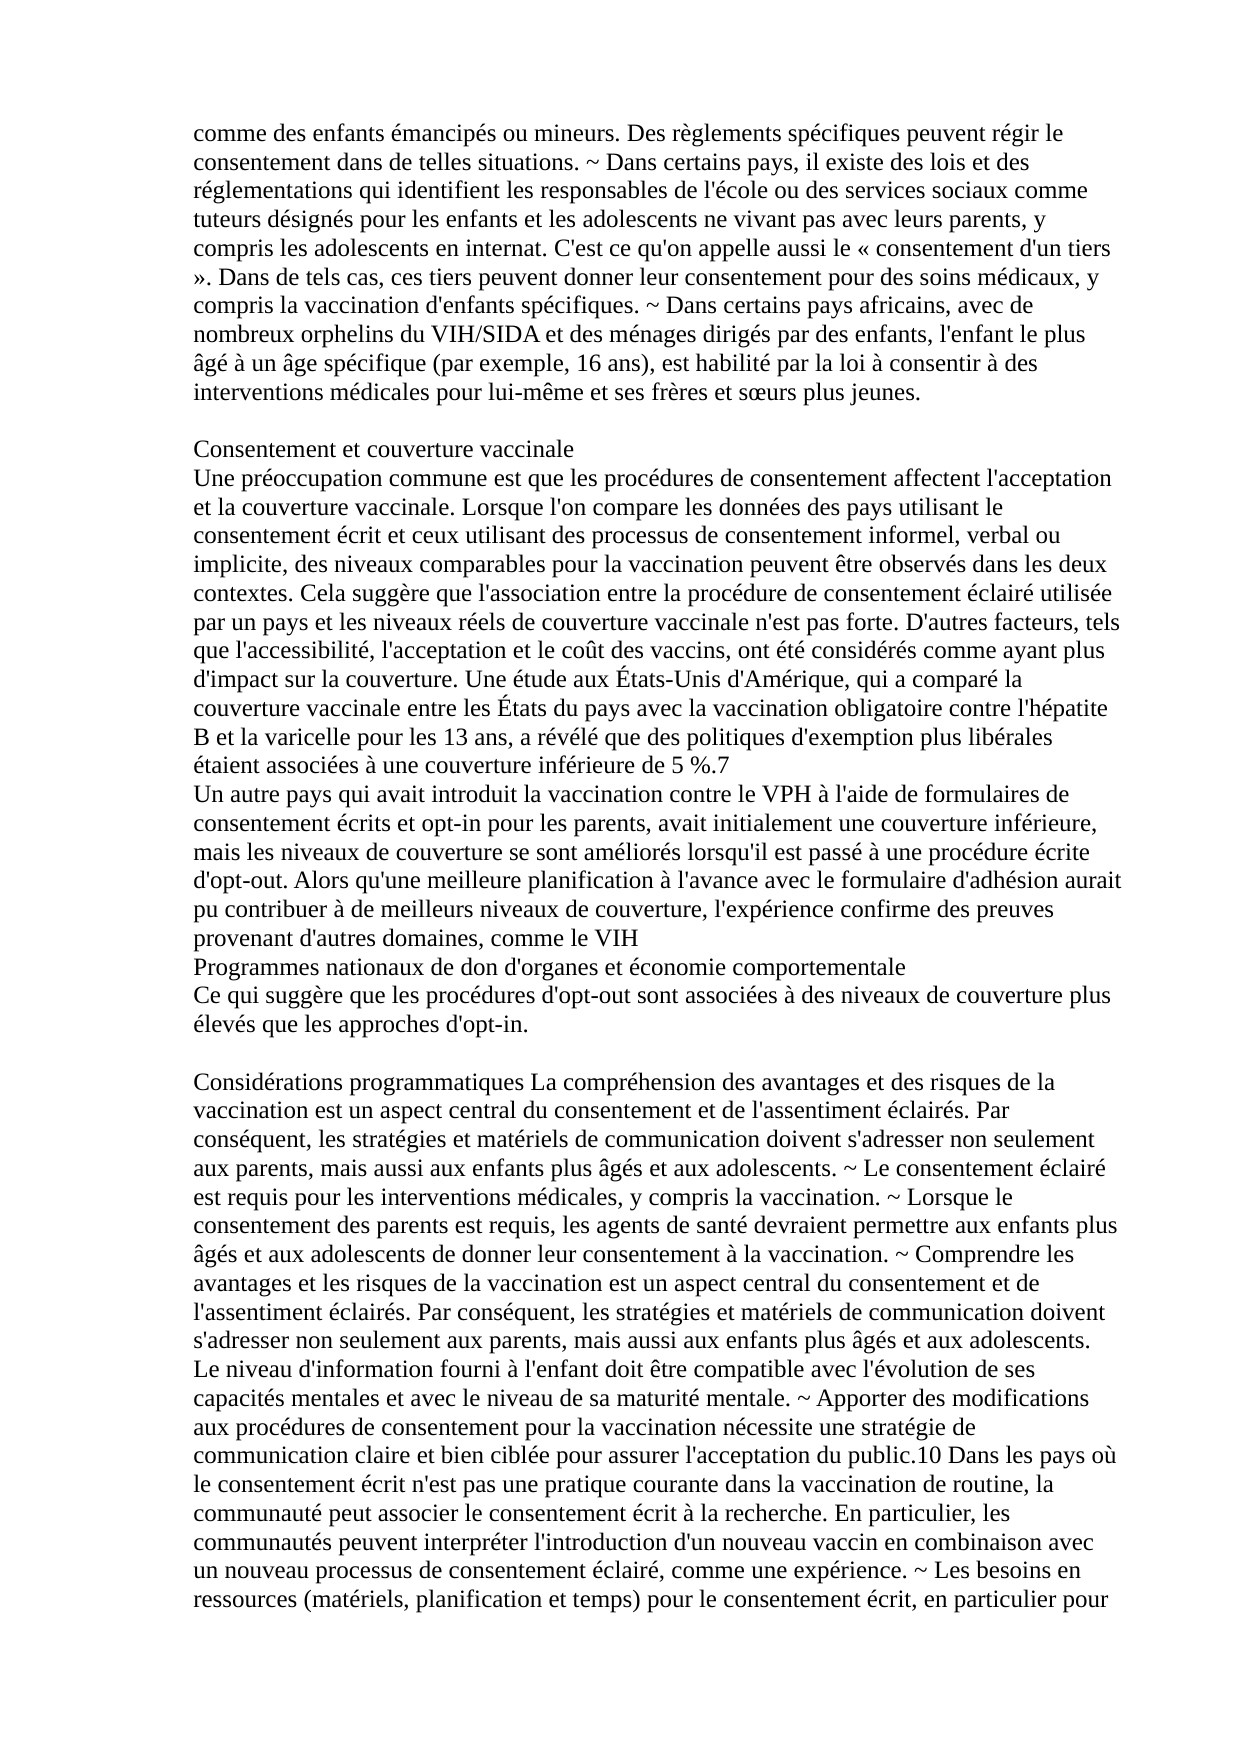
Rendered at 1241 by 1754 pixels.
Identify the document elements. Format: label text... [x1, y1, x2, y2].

list comme des enfants émancipés ou mineurs. Des règlements spécifiques peuvent régir le consentement dans de telles situations. ~ Dans certains pays, il existe des lois et des réglementations qui identifient les responsables de l'école ou des services sociaux comme tuteurs désignés pour les enfants et les adolescents ne vivant pas avec leurs parents, y compris les adolescents en internat. C'est ce qu'on appelle aussi le « consentement d'un tiers ». Dans de tels cas, ces tiers peuvent donner leur consentement pour des soins médicaux, y compris la vaccination d'enfants spécifiques. ~ Dans certains pays africains, avec de nombreux orphelins du VIH/SIDA et des ménages dirigés par des enfants, l'enfant le plus âgé à un âge spécifique (par exemple, 16 ans), est habilité par la loi à consentir à des interventions médicales pour lui-même et ses frères et sœurs plus jeunes. [156, 118, 1122, 406]
list Un autre pays qui avait introduit la vaccination contre le VPH à l'aide de formulaires de consentement écrits et opt-in pour les parents, avait initialement une couverture inférieure, mais les niveaux de couverture se sont améliorés lorsqu'il est passé à une procédure écrite d'opt-out. Alors qu'une meilleure planification à l'avance avec le formulaire d'adhésion aurait pu contribuer à de meilleurs niveaux de couverture, l'expérience confirme des preuves provenant d'autres domaines, comme le VIH [156, 779, 1122, 952]
list Programmes nationaux de don d'organes et économie comportementale [156, 952, 1122, 981]
list Ce qui suggère que les procédures d'opt-out sont associées à des niveaux de couverture plus élevés que les approches d'opt-in. [156, 981, 1122, 1038]
list Une préoccupation commune est que les procédures de consentement affectent l'acceptation et la couverture vaccinale. Lorsque l'on compare les données des pays utilisant le consentement écrit et ceux utilisant des processus de consentement informel, verbal ou implicite, des niveaux comparables pour la vaccination peuvent être observés dans les deux contextes. Cela suggère que l'association entre la procédure de consentement éclairé utilisée par un pays et les niveaux réels de couverture vaccinale n'est pas forte. D'autres facteurs, tels que l'accessibilité, l'acceptation et le coût des vaccins, ont été considérés comme ayant plus d'impact sur la couverture. Une étude aux États-Unis d'Amérique, qui a comparé la couverture vaccinale entre les États du pays avec la vaccination obligatoire contre l'hépatite B et la varicelle pour les 13 ans, a révélé que des politiques d'exemption plus libérales étaient associées à une couverture inférieure de 5 %.7 [156, 463, 1122, 779]
list Considérations programmatiques La compréhension des avantages et des risques de la vaccination est un aspect central du consentement et de l'assentiment éclairés. Par conséquent, les stratégies et matériels de communication doivent s'adresser non seulement aux parents, mais aussi aux enfants plus âgés et aux adolescents. ~ Le consentement éclairé est requis pour les interventions médicales, y compris la vaccination. ~ Lorsque le consentement des parents est requis, les agents de santé devraient permettre aux enfants plus âgés et aux adolescents de donner leur consentement à la vaccination. ~ Comprendre les avantages et les risques de la vaccination est un aspect central du consentement et de l'assentiment éclairés. Par conséquent, les stratégies et matériels de communication doivent s'adresser non seulement aux parents, mais aussi aux enfants plus âgés et aux adolescents. Le niveau d'information fourni à l'enfant doit être compatible avec l'évolution de ses capacités mentales et avec le niveau de sa maturité mentale. ~ Apporter des modifications aux procédures de consentement pour la vaccination nécessite une stratégie de communication claire et bien ciblée pour assurer l'acceptation du public.10 Dans les pays où le consentement écrit n'est pas une pratique courante dans la vaccination de routine, la communauté peut associer le consentement écrit à la recherche. En particulier, les communautés peuvent interpréter l'introduction d'un nouveau vaccin en combinaison avec un nouveau processus de consentement éclairé, comme une expérience. ~ Les besoins en ressources (matériels, planification et temps) pour le consentement écrit, en particulier pour [156, 1067, 1122, 1613]
list Consentement et couverture vaccinale [156, 434, 1122, 463]
